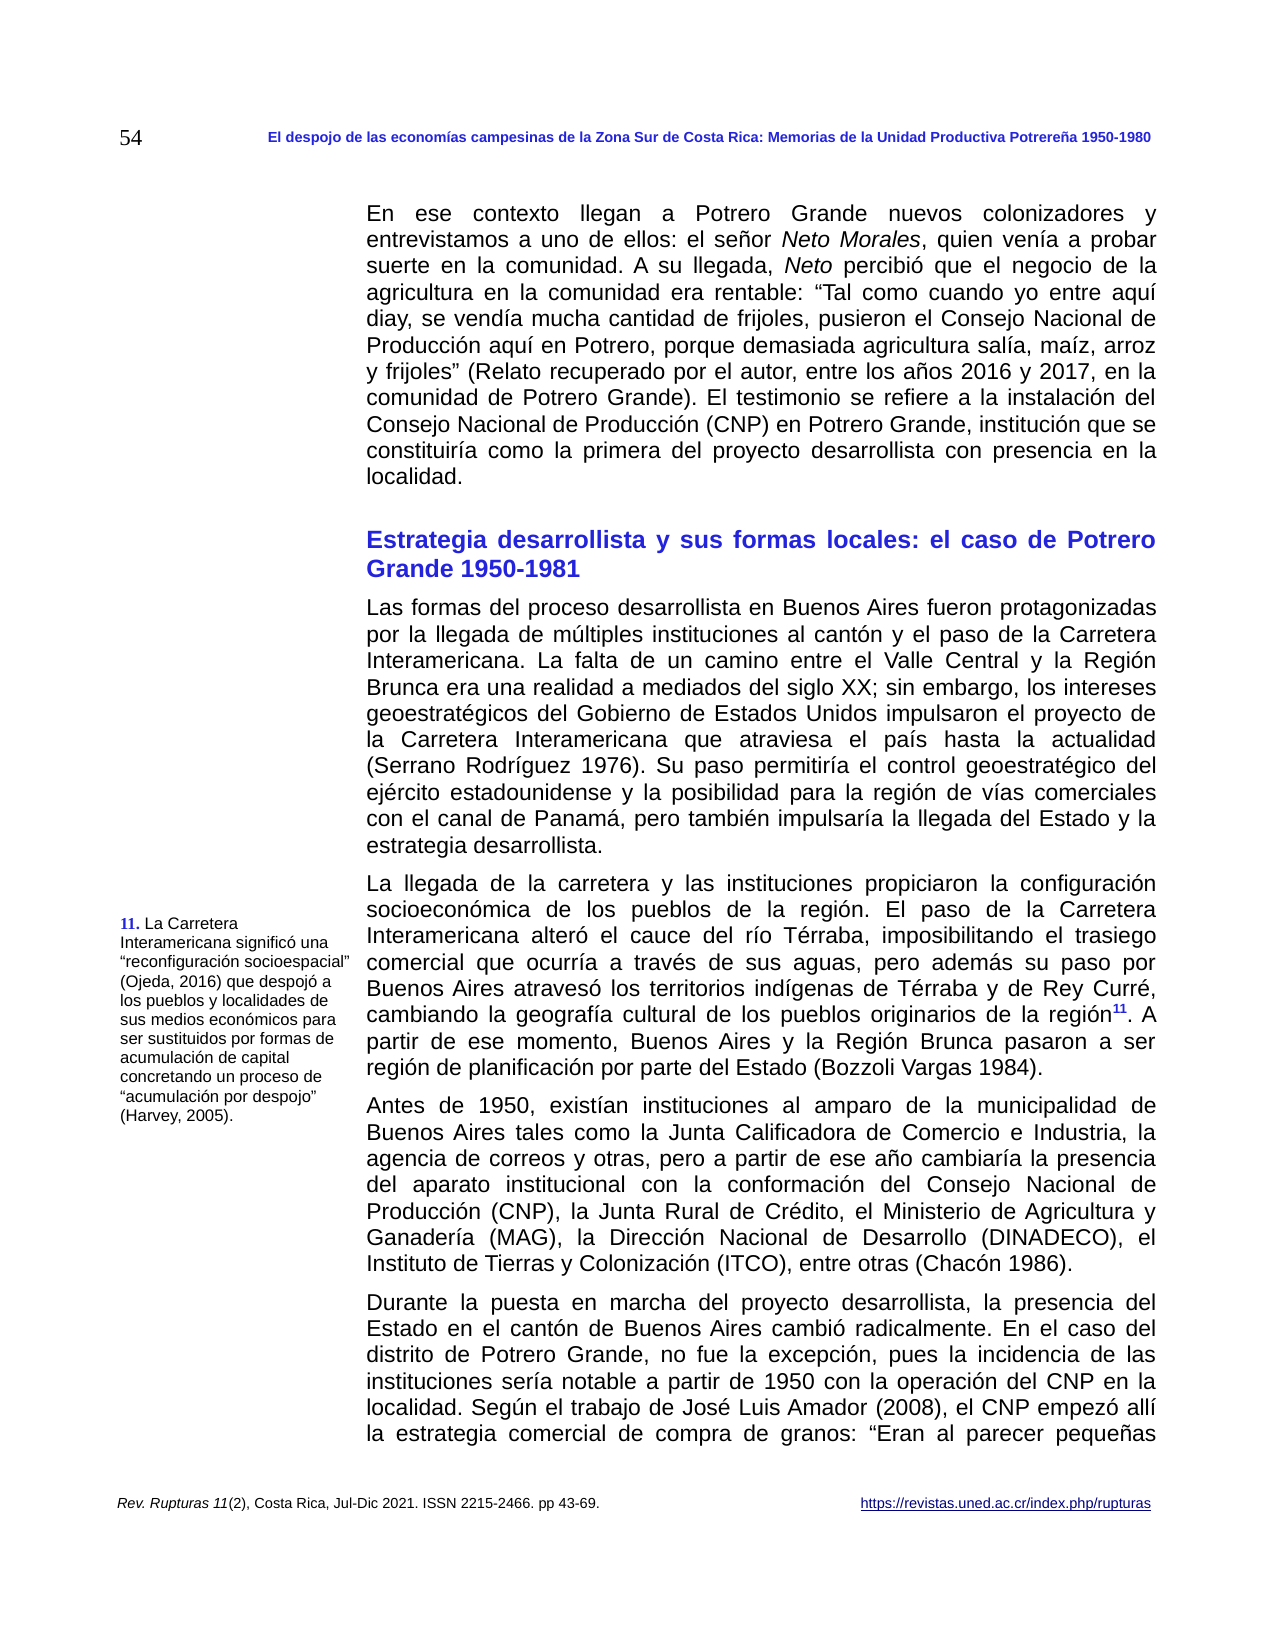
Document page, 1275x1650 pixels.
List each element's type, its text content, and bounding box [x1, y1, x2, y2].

subtitle Estrategia desarrollista y sus formas locales: el caso de Potrero Grande 1950-1981 [366, 525, 1157, 583]
text Antes de 1950, existían instituciones al amparo de la municipalidad de Buenos Aires tales como la Junta Calificadora de Comercio e Industria, la agencia de correos y otras, pero a partir de ese año cambiaría la presencia del aparato institucional con la conformación del Consejo Nacional de Producción (CNP), la Junta Rural de Crédito, el Ministerio de Agricultura y Ganadería (MAG), la Dirección Nacional de Desarrollo (DINADECO), el Instituto de Tierras y Colonización (ITCO), entre otras (Chacón 1986). [366, 1092, 1157, 1277]
text Las formas del proceso desarrollista en Buenos Aires fueron protagonizadas por la llegada de múltiples instituciones al cantón y el paso de la Carretera Interamericana. La falta de un camino entre el Valle Central y la Región Brunca era una realidad a mediados del siglo XX; sin embargo, los intereses geoestratégicos del Gobierno de Estados Unidos impulsaron el proyecto de la Carretera Interamericana que atraviesa el país hasta la actualidad (Serrano Rodríguez 1976). Su paso permitiría el control geoestratégico del ejército estadounidense y la posibilidad para la región de vías comerciales con el canal de Panamá, pero también impulsaría la llegada del Estado y la estrategia desarrollista. [366, 594, 1157, 858]
text Durante la puesta en marcha del proyecto desarrollista, la presencia del Estado en el cantón de Buenos Aires cambió radicalmente. En el caso del distrito de Potrero Grande, no fue la excepción, pues la incidencia de las instituciones sería notable a partir de 1950 con la operación del CNP en la localidad. Según el trabajo de José Luis Amador (2008), el CNP empezó allí la estrategia comercial de compra de granos: “Eran al parecer pequeñas [366, 1288, 1157, 1447]
text En ese contexto llegan a Potrero Grande nuevos colonizadores y entrevistamos a uno de ellos: el señor Neto Morales, quien venía a probar suerte en la comunidad. A su llegada, Neto percibió que el negocio de la agricultura en la comunidad era rentable: “Tal como cuando yo entre aquí diay, se vendía mucha cantidad de frijoles, pusieron el Consejo Nacional de Producción aquí en Potrero, porque demasiada agricultura salía, maíz, arroz y frijoles” (Relato recuperado por el autor, entre los años 2016 y 2017, en la comunidad de Potrero Grande). El testimonio se refiere a la instalación del Consejo Nacional de Producción (CNP) en Potrero Grande, institución que se constituiría como la primera del proyecto desarrollista con presencia en la localidad. [366, 200, 1157, 490]
text La llegada de la carretera y las instituciones propiciaron la configuración socioeconómica de los pueblos de la región. El paso de la Carretera Interamericana alteró el cauce del río Térraba, imposibilitando el trasiego comercial que ocurría a través de sus aguas, pero además su paso por Buenos Aires atravesó los territorios indígenas de Térraba y de Rey Curré, cambiando la geografía cultural de los pueblos originarios de la región11. A partir de ese momento, Buenos Aires y la Región Brunca pasaron a ser región de planificación por parte del Estado (Bozzoli Vargas 1984). [366, 870, 1157, 1081]
